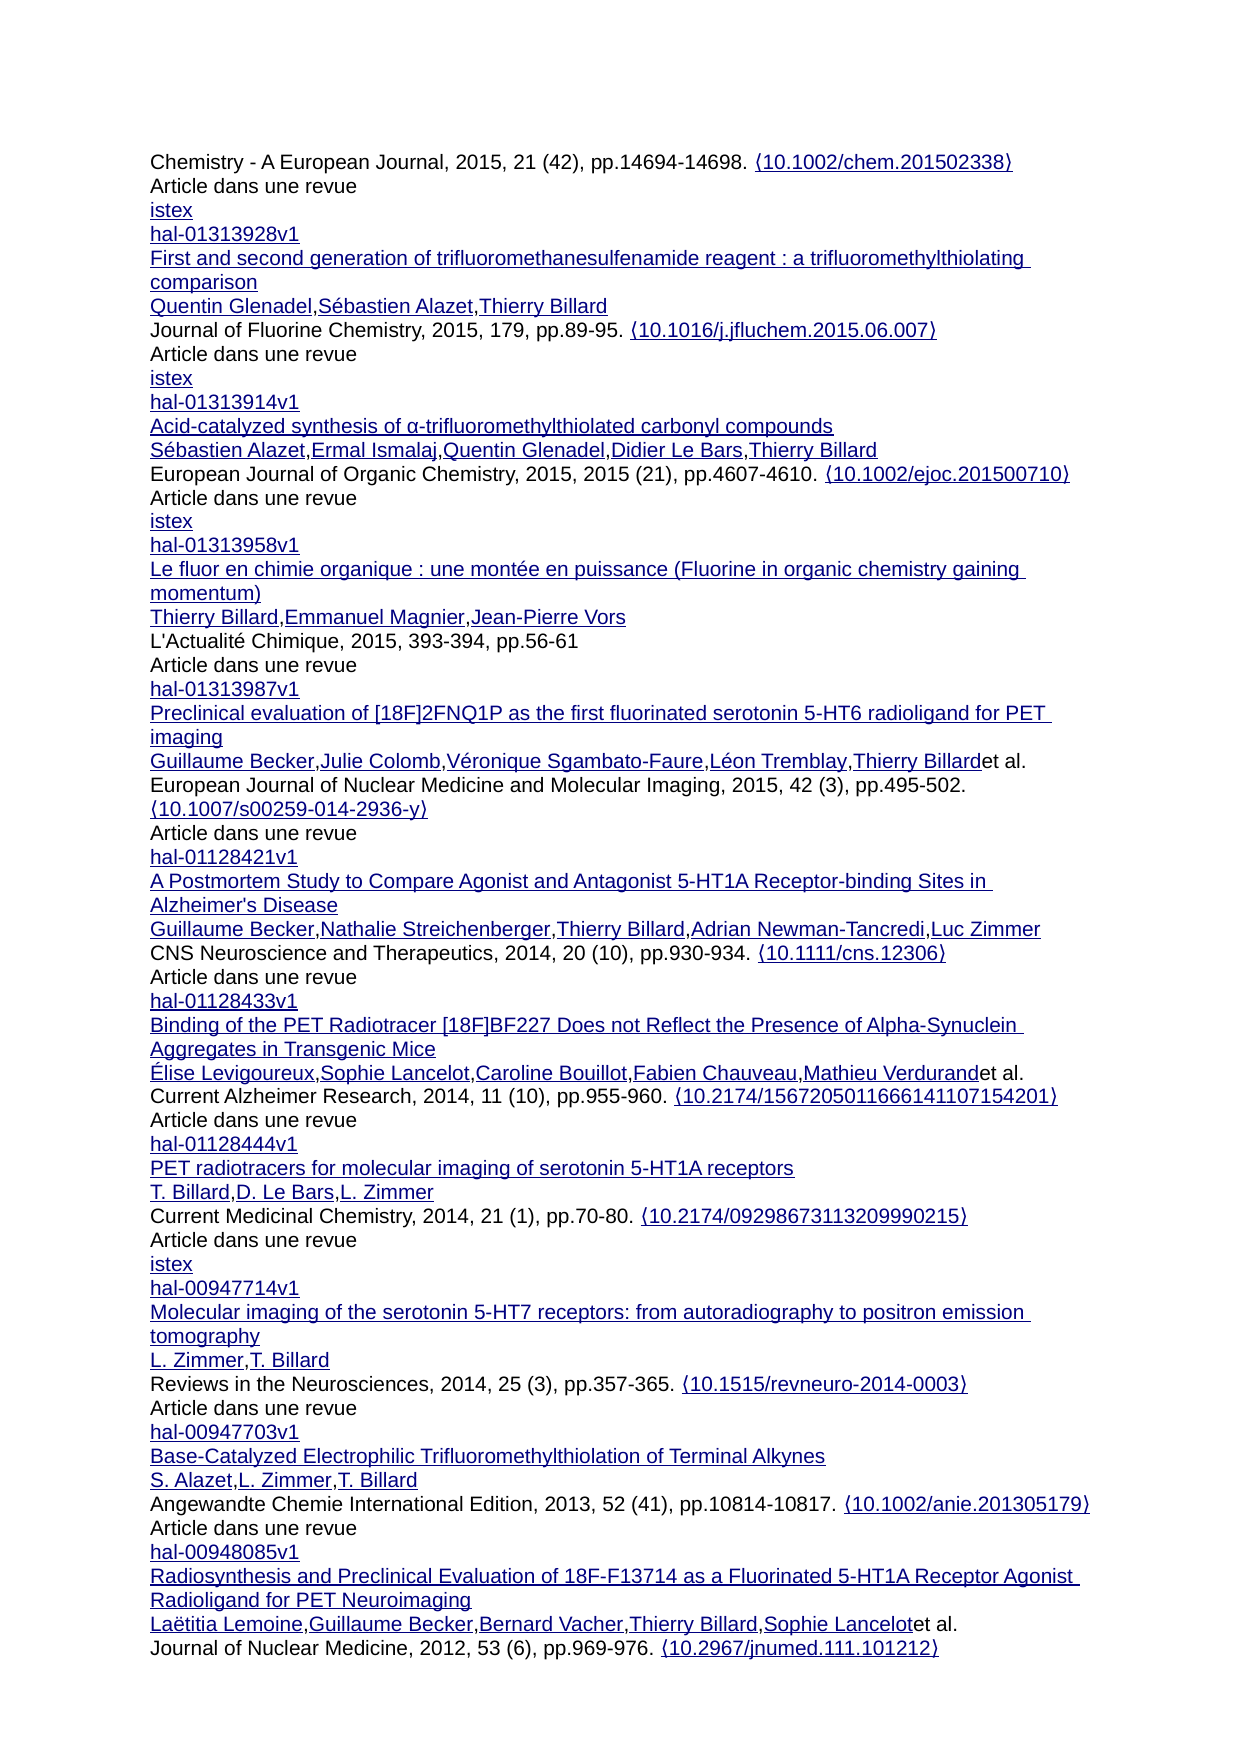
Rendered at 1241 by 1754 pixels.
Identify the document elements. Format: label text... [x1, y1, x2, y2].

table_cell Molecular imaging of the serotonin 5-HT7 receptors: from autoradiography to positron emission tomography L. Zimmer,T. Billard Reviews in the Neurosciences, 2014, 25 (3), pp.357-365. ⟨10.1515/revneuro-2014-0003⟩ Article dans une revue hal-00947703v1 [150, 1300, 1090, 1444]
table_cell Binding of the PET Radiotracer [18F]BF227 Does not Reflect the Presence of Alpha-Synuclein Aggregates in Transgenic Mice Élise Levigoureux,Sophie Lancelot,Caroline Bouillot,Fabien Chauveau,Mathieu Verdurandet al. Current Alzheimer Research, 2014, 11 (10), pp.955-960. ⟨10.2174/1567205011666141107154201⟩ Article dans une revue hal-01128444v1 [150, 1013, 1090, 1156]
table_cell PET radiotracers for molecular imaging of serotonin 5-HT1A receptors T. Billard,D. Le Bars,L. Zimmer Current Medicinal Chemistry, 2014, 21 (1), pp.70-80. ⟨10.2174/09298673113209990215⟩ Article dans une revue istex hal-00947714v1 [150, 1156, 1090, 1300]
table_cell Preclinical evaluation of [18F]2FNQ1P as the first fluorinated serotonin 5-HT6 radioligand for PET imaging Guillaume Becker,Julie Colomb,Véronique Sgambato-Faure,Léon Tremblay,Thierry Billardet al. European Journal of Nuclear Medicine and Molecular Imaging, 2015, 42 (3), pp.495-502. ⟨10.1007/s00259-014-2936-y⟩ Article dans une revue hal-01128421v1 [150, 701, 1090, 869]
table_cell Le fluor en chimie organique : une montée en puissance (Fluorine in organic chemistry gaining momentum) Thierry Billard,Emmanuel Magnier,Jean-Pierre Vors L'Actualité Chimique, 2015, 393-394, pp.56-61 Article dans une revue hal-01313987v1 [150, 557, 1090, 701]
table_cell First and second generation of trifluoromethanesulfenamide reagent : a trifluoromethylthiolating comparison Quentin Glenadel,Sébastien Alazet,Thierry Billard Journal of Fluorine Chemistry, 2015, 179, pp.89-95. ⟨10.1016/j.jfluchem.2015.06.007⟩ Article dans une revue istex hal-01313914v1 [150, 246, 1090, 413]
table_cell A Postmortem Study to Compare Agonist and Antagonist 5-HT1A Receptor-binding Sites in Alzheimer's Disease Guillaume Becker,Nathalie Streichenberger,Thierry Billard,Adrian Newman-Tancredi,Luc Zimmer CNS Neuroscience and Therapeutics, 2014, 20 (10), pp.930-934. ⟨10.1111/cns.12306⟩ Article dans une revue hal-01128433v1 [150, 869, 1090, 1012]
table_cell Acid-catalyzed synthesis of α-trifluoromethylthiolated carbonyl compounds Sébastien Alazet,Ermal Ismalaj,Quentin Glenadel,Didier Le Bars,Thierry Billard European Journal of Organic Chemistry, 2015, 2015 (21), pp.4607-4610. ⟨10.1002/ejoc.201500710⟩ Article dans une revue istex hal-01313958v1 [150, 414, 1090, 557]
table_cell Base-Catalyzed Electrophilic Trifluoromethylthiolation of Terminal Alkynes S. Alazet,L. Zimmer,T. Billard Angewandte Chemie International Edition, 2013, 52 (41), pp.10814-10817. ⟨10.1002/anie.201305179⟩ Article dans une revue hal-00948085v1 [150, 1444, 1090, 1563]
table_cell Radiosynthesis and Preclinical Evaluation of 18F-F13714 as a Fluorinated 5-HT1A Receptor Agonist Radioligand for PET Neuroimaging Laëtitia Lemoine,Guillaume Becker,Bernard Vacher,Thierry Billard,Sophie Lancelotet al. Journal of Nuclear Medicine, 2012, 53 (6), pp.969-976. ⟨10.2967/jnumed.111.101212⟩ [150, 1564, 1090, 1659]
table_cell Chemistry - A European Journal, 2015, 21 (42), pp.14694-14698. ⟨10.1002/chem.201502338⟩ Article dans une revue istex hal-01313928v1 [150, 150, 1090, 246]
